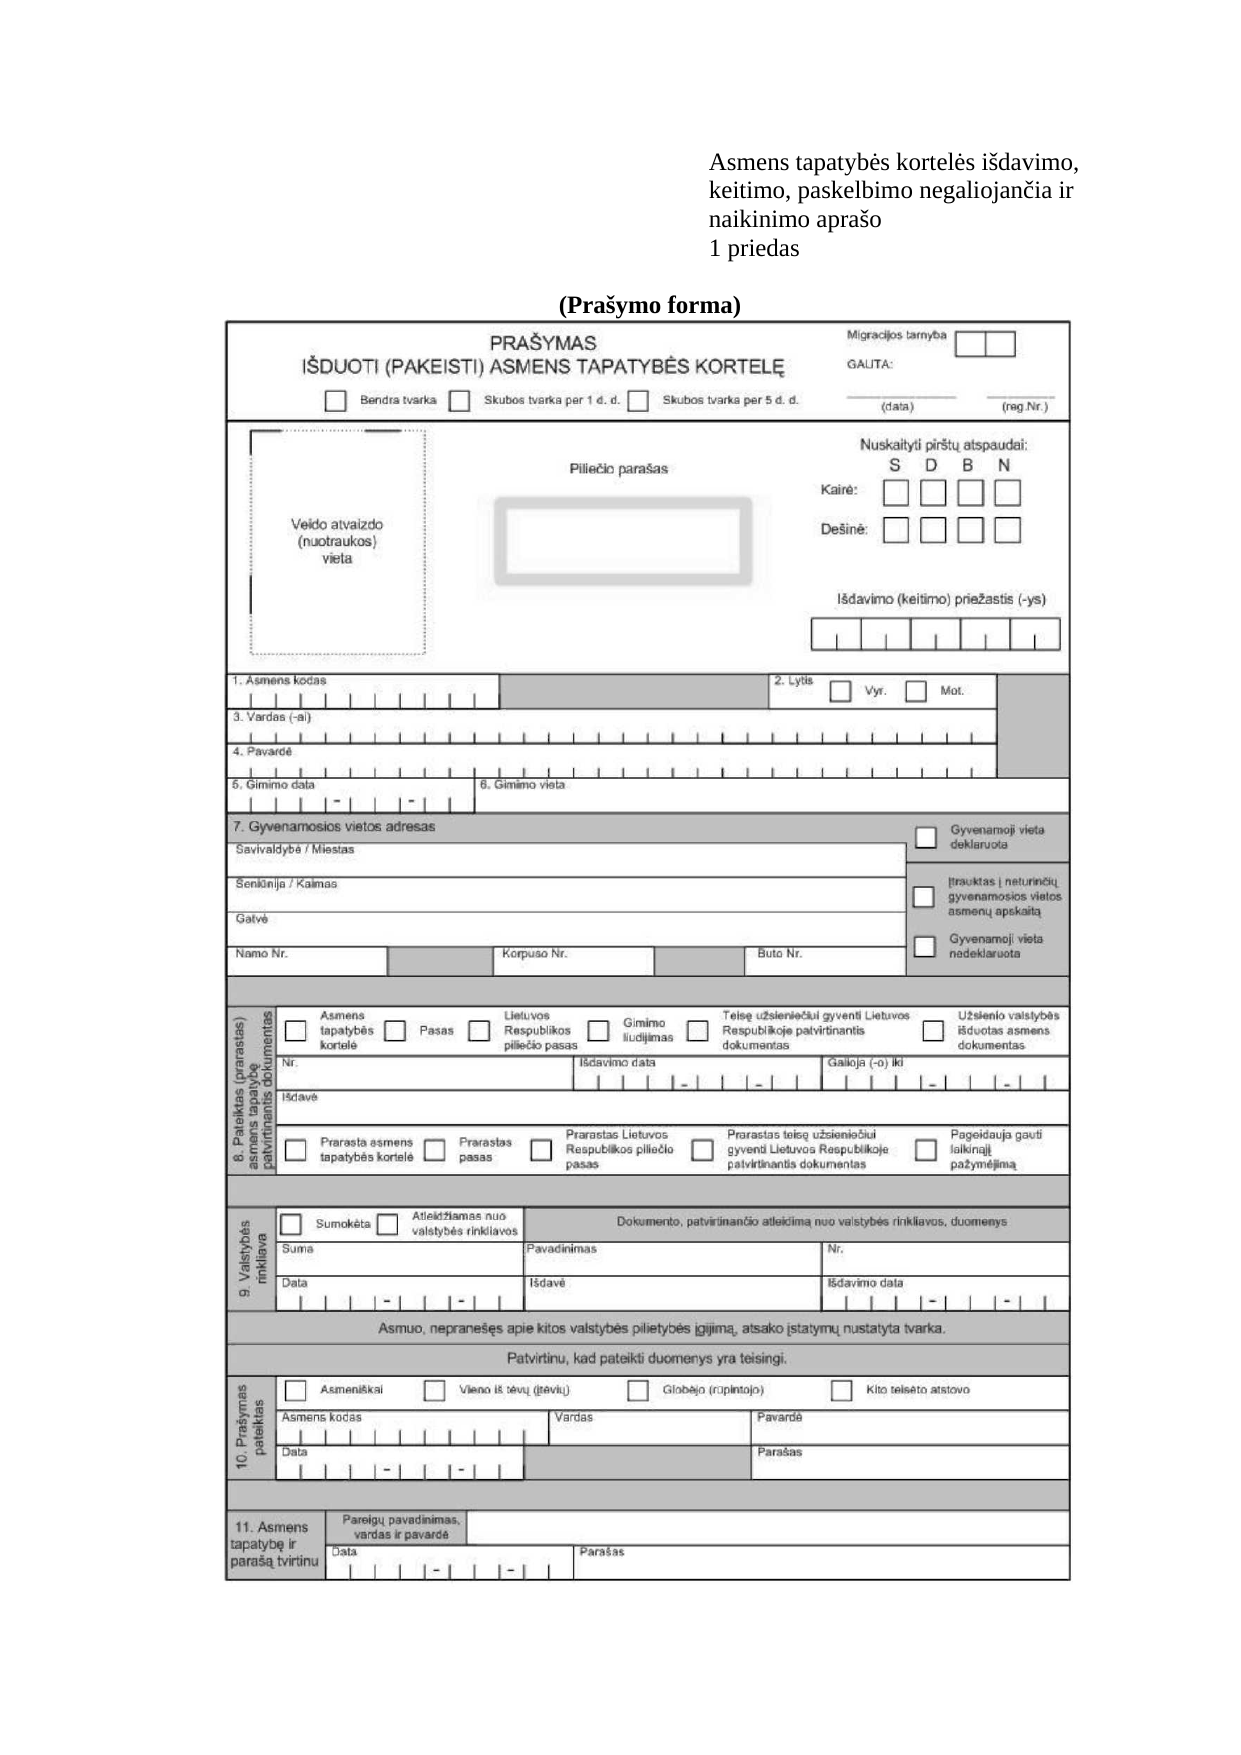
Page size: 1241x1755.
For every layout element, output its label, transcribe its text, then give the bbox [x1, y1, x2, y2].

text (Prašymo forma) [177, 291, 1122, 319]
text naikinimo aprašo [177, 204, 1122, 233]
text Asmens tapatybės kortelės išdavimo, [177, 147, 1122, 176]
text keitimo, paskelbimo negaliojančia ir [177, 176, 1122, 204]
text 1 priedas [177, 233, 1122, 262]
